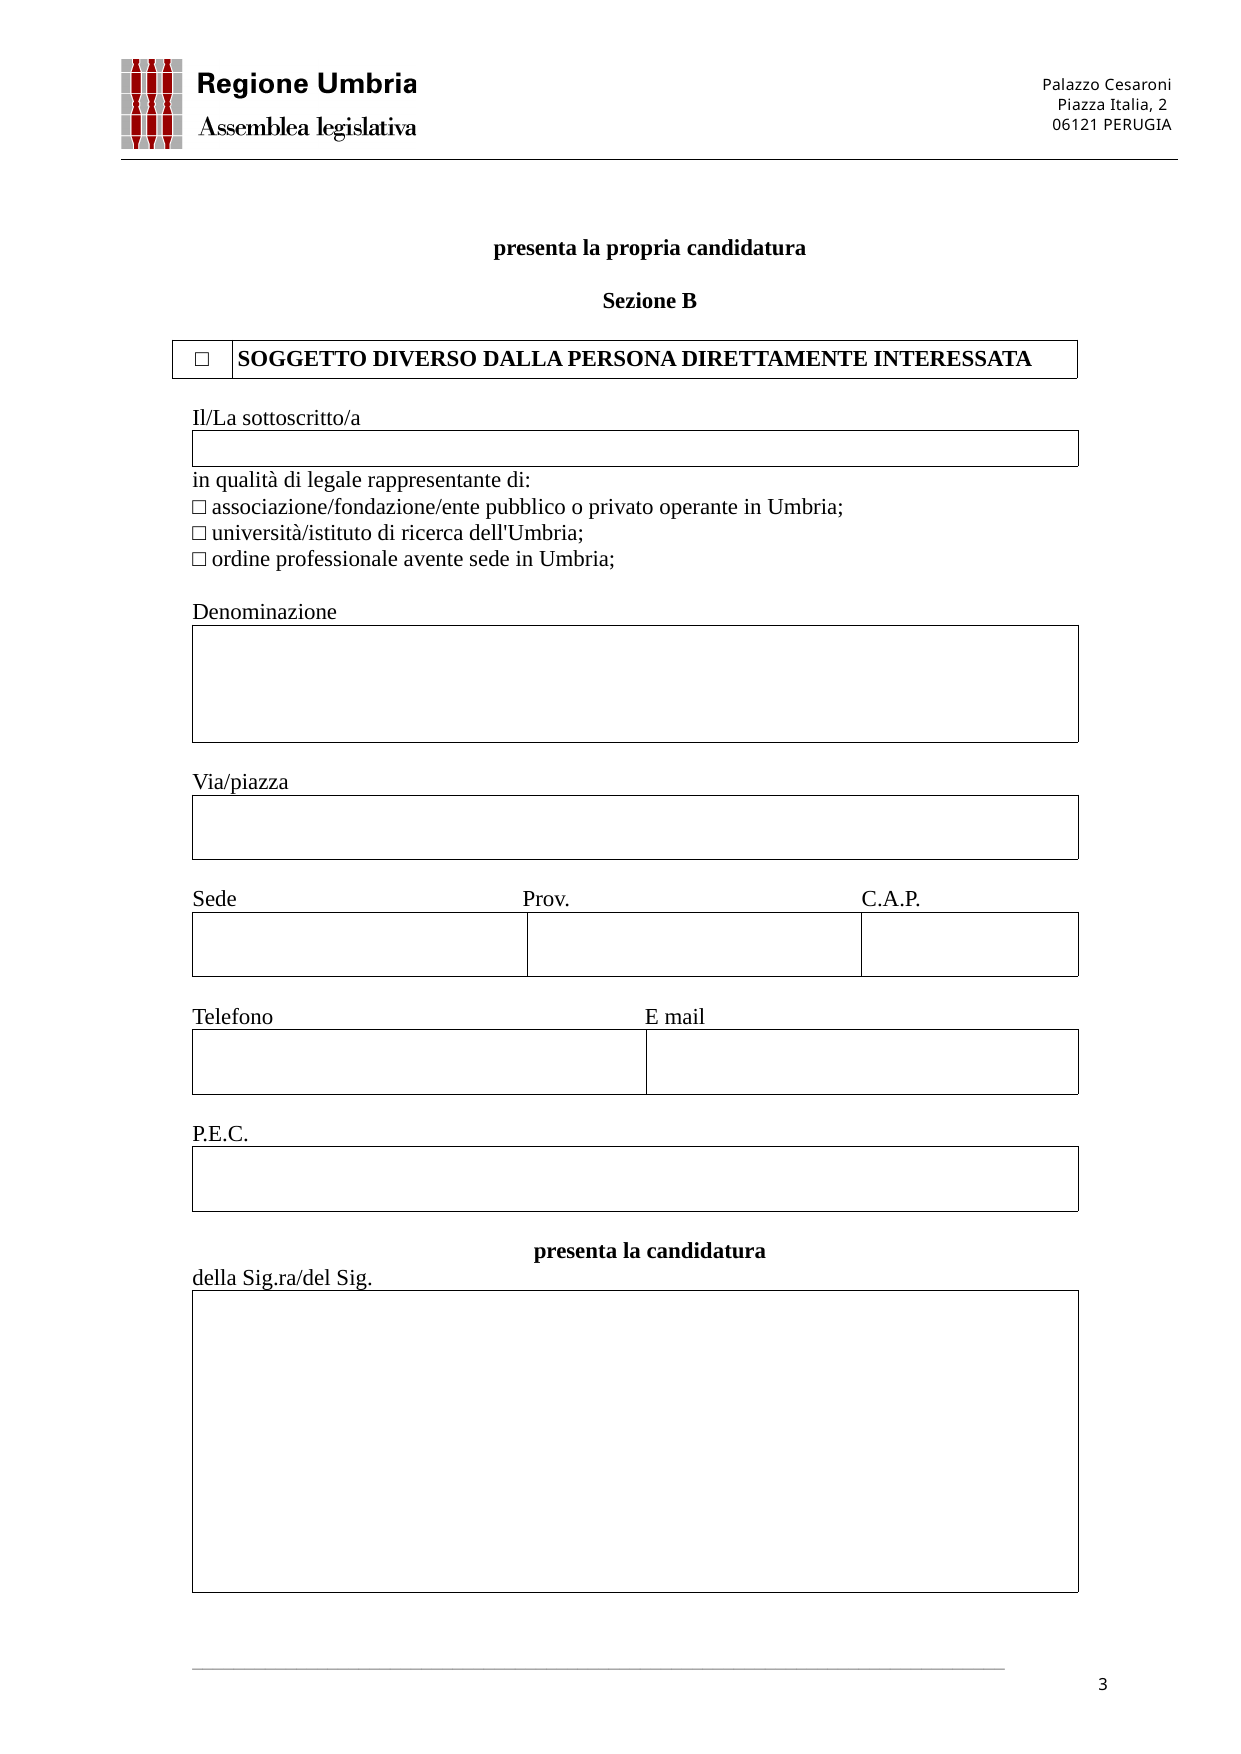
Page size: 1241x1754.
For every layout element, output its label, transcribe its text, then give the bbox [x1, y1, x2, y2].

picture [121, 59, 417, 149]
text Il/La sottoscritto/a [192, 404, 1107, 430]
text presenta la candidatura [192, 1237, 1107, 1264]
table_header [193, 913, 527, 976]
text □ università/istituto di ricerca dell'Umbria; [192, 519, 1107, 545]
table_header [193, 1291, 1078, 1592]
text presenta la propria candidatura [192, 234, 1107, 260]
table_header [193, 1030, 646, 1093]
table_header □ [173, 341, 232, 377]
table_header [862, 913, 1078, 976]
table_header [193, 796, 1078, 859]
text Denominazione [192, 598, 1107, 624]
text in qualità di legale rappresentante di: [192, 466, 1107, 493]
table_header [193, 431, 1078, 466]
table_header [193, 626, 1078, 742]
text Telefono E mail [192, 1003, 1107, 1029]
table_header [193, 1147, 1078, 1211]
text Sede Prov. C.A.P. [192, 885, 1107, 912]
text □ associazione/fondazione/ente pubblico o privato operante in Umbria; [192, 493, 1107, 519]
table_header [528, 913, 861, 976]
text □ ordine professionale avente sede in Umbria; [192, 545, 1107, 572]
text della Sig.ra/del Sig. [192, 1264, 1107, 1290]
text Sezione B [192, 287, 1107, 313]
text P.E.C. [192, 1120, 1107, 1146]
text Via/piazza [192, 768, 1107, 794]
table_header SOGGETTO DIVERSO DALLA PERSONA DIRETTAMENTE INTERESSATA [233, 341, 1077, 377]
table_header [647, 1030, 1078, 1093]
